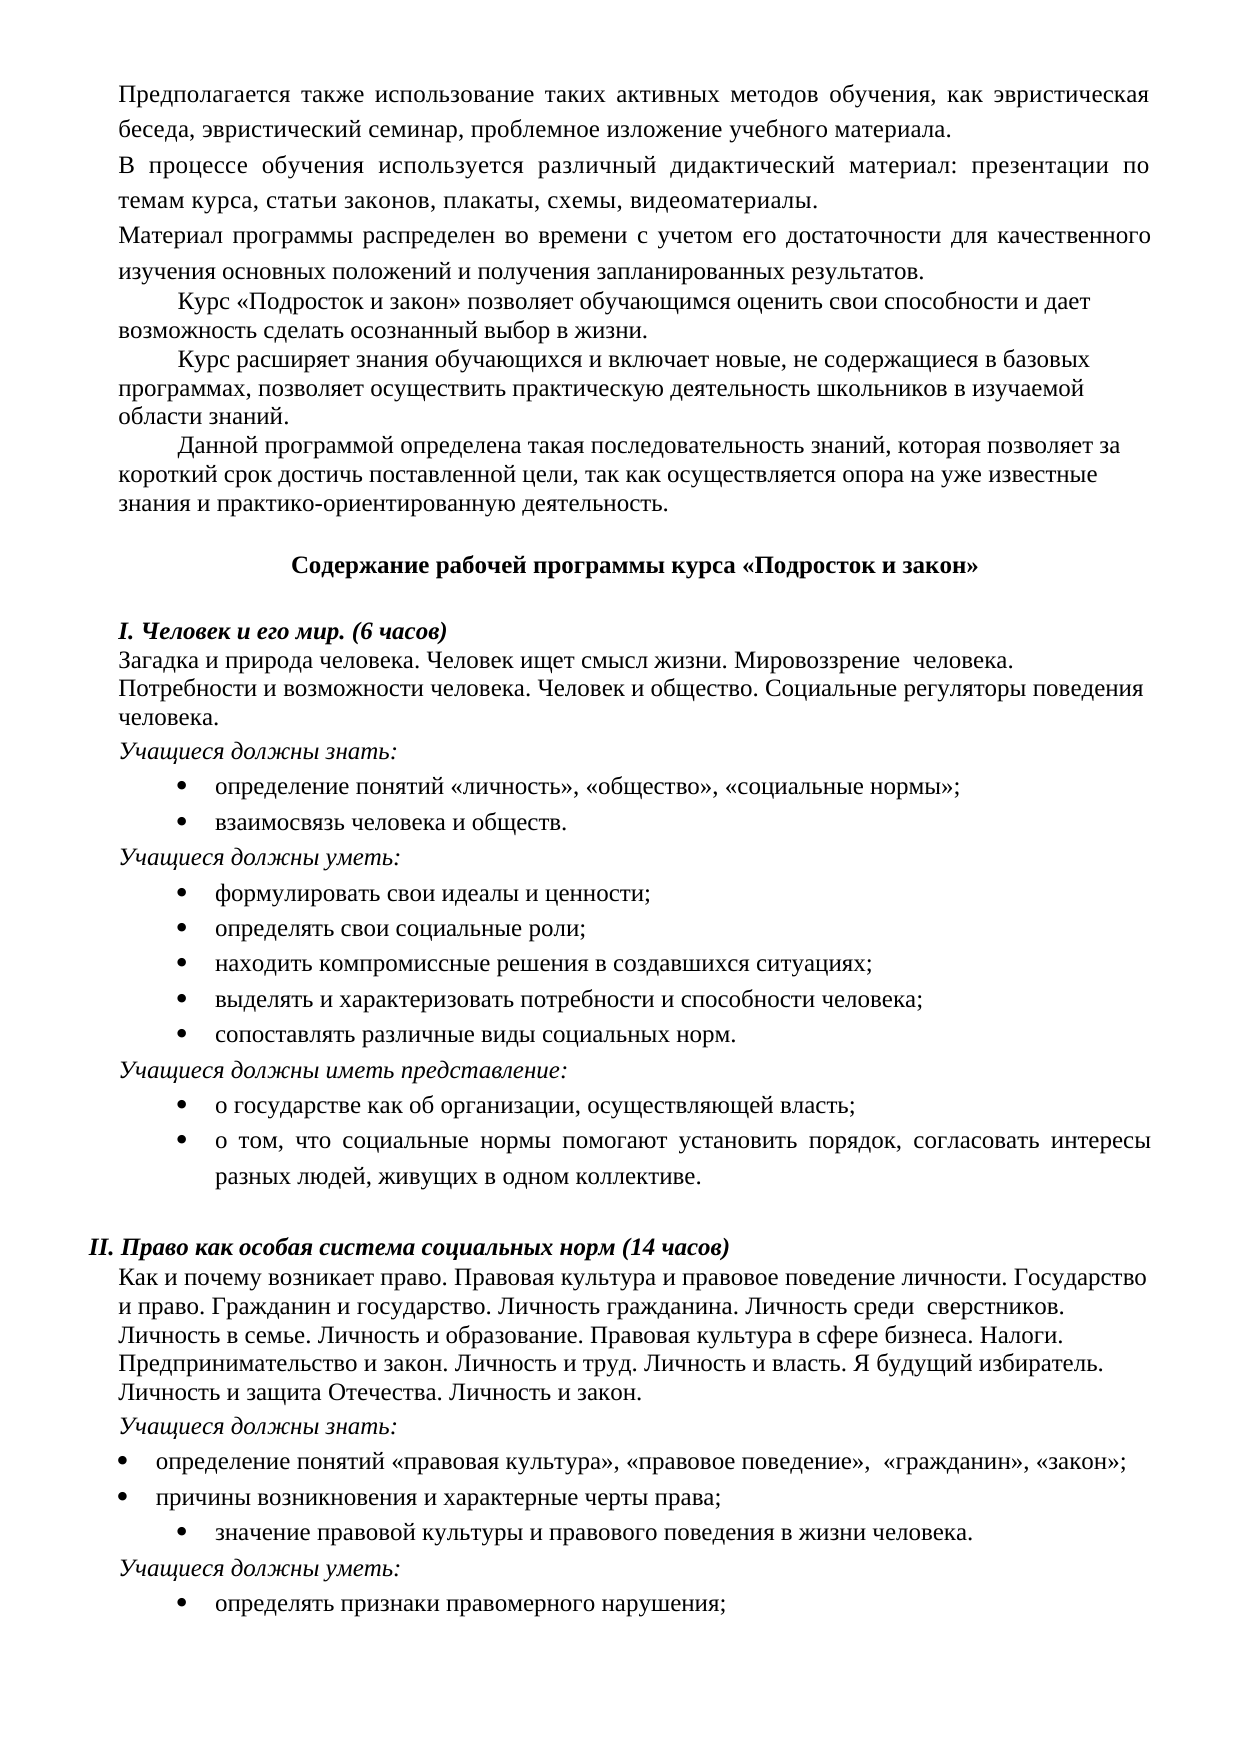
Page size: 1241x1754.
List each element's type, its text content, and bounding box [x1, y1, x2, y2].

text I. Человек и его мир. (6 часов) [118, 616, 1152, 645]
list определение понятий «личность», «общество», «социальные нормы»; [177, 766, 1152, 802]
text Предполагается также использование таких активных методов обучения, как эвристическая беседа, эвристический семинар, проблемное изложение учебного материала. [118, 74, 1152, 145]
text Содержание рабочей программы курса «Подросток и закон» [118, 545, 1152, 581]
text Учащиеся должны иметь представление: [118, 1050, 1152, 1085]
text Как и почему возникает право. Правовая культура и правовое поведение личности. Государство и право. Гражданин и государство. Личность гражданина. Личность среди сверстников. Личность в семье. Личность и образование. Правовая культура в сфере бизнеса. Налоги. Предпринимательство и закон. Личность и труд. Личность и власть. Я будущий избиратель. Личность и защита Отечества. Личность и закон. [118, 1262, 1152, 1406]
list формулировать свои идеалы и ценности; [177, 873, 1152, 908]
list определять свои социальные роли; [177, 908, 1152, 943]
list сопоставлять различные виды социальных норм. [177, 1014, 1152, 1050]
list определять признаки правомерного нарушения; [177, 1583, 1152, 1618]
text Потребности и возможности человека. Человек и общество. Социальные регуляторы поведения человека. [118, 673, 1152, 731]
text Учащиеся должны уметь: [118, 1548, 1152, 1583]
text Данной программой определена такая последовательность знаний, которая позволяет за короткий срок достичь поставленной цели, так как осуществляется опора на уже известные знания и практико-ориентированную деятельность. [118, 430, 1152, 516]
text Курс «Подросток и закон» позволяет обучающимся оценить свои способности и дает возможность сделать осознанный выбор в жизни. [118, 286, 1152, 344]
text Учащиеся должны знать: [118, 731, 1152, 766]
text Загадка и природа человека. Человек ищет смысл жизни. Мировоззрение человека. [118, 645, 1152, 673]
text В процессе обучения используется различный дидактический материал: презентации по темам курса, статьи законов, плакаты, схемы, видеоматериалы. [118, 145, 1152, 216]
text II. Право как особая система социальных норм (14 часов) [89, 1227, 1152, 1262]
list причины возникновения и характерные черты права; [118, 1477, 1152, 1512]
list находить компромиссные решения в создавшихся ситуациях; [177, 943, 1152, 979]
text Учащиеся должны уметь: [118, 837, 1152, 873]
list взаимосвязь человека и обществ. [177, 802, 1152, 837]
text Курс расширяет знания обучающихся и включает новые, не содержащиеся в базовых программах, позволяет осуществить практическую деятельность школьников в изучаемой области знаний. [118, 344, 1152, 430]
list выделять и характеризовать потребности и способности человека; [177, 979, 1152, 1014]
text Учащиеся должны знать: [118, 1406, 1152, 1441]
list о том, что социальные нормы помогают установить порядок, согласовать интересы разных людей, живущих в одном коллективе. [177, 1121, 1152, 1191]
list о государстве как об организации, осуществляющей власть; [177, 1085, 1152, 1121]
text Материал программы распределен во времени с учетом его достаточности для качественного изучения основных положений и получения запланированных результатов. [118, 216, 1152, 286]
list значение правовой культуры и правового поведения в жизни человека. [177, 1512, 1152, 1548]
list определение понятий «правовая культура», «правовое поведение», «гражданин», «закон»; [118, 1441, 1152, 1477]
